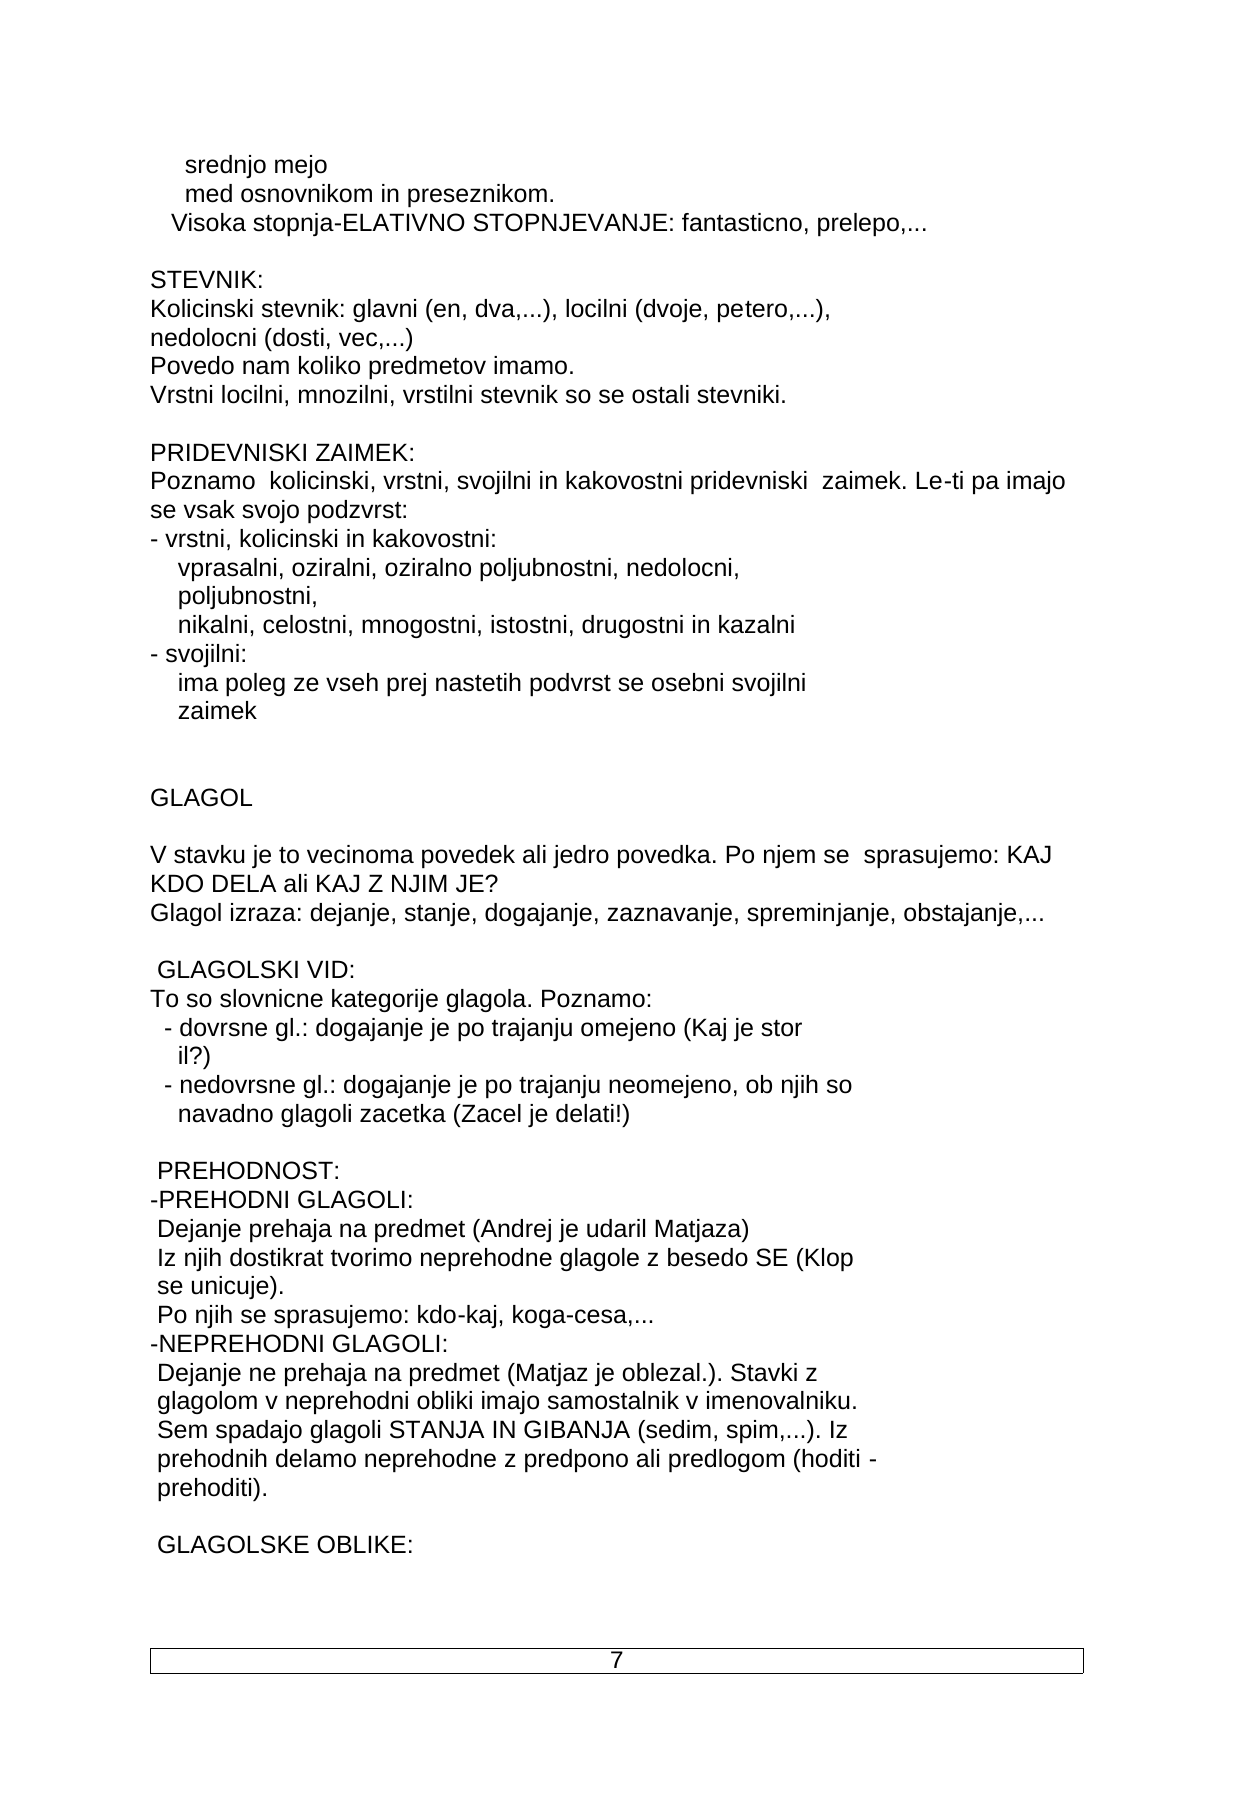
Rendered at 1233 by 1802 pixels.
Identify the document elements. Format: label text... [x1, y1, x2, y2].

text ‑ svojilni: [150, 639, 1083, 667]
text ‑ nedovrsne gl.: dogajanje je po trajanju neomejeno, ob njih so [150, 1070, 1083, 1099]
text ‑PREHODNI GLAGOLI: [150, 1185, 1083, 1214]
text Dejanje prehaja na predmet (Andrej je udaril Matjaza) [150, 1214, 1083, 1242]
text To so slovnicne kategorije glagola. Poznamo: [150, 984, 1083, 1012]
text GLAGOLSKI VID: [150, 955, 1083, 984]
text Kolicinski stevnik: glavni (en, dva,...), locilni (dvoje, pe­tero,...), [150, 294, 1083, 322]
text V stavku je to vecinoma povedek ali jedro povedka. Po njem se sprasujemo: KAJ KDO DELA ali KAJ Z NJIM JE? [150, 840, 1083, 897]
text ima poleg ze vseh prej nastetih podvrst se osebni svojilni [150, 667, 1083, 696]
text ‑ vrstni, kolicinski in kakovostni: [150, 524, 1083, 552]
text ‑NEPREHODNI GLAGOLI: [150, 1329, 1083, 1357]
text Dejanje ne prehaja na predmet (Matjaz je oblezal.). Stavki z [150, 1357, 1083, 1386]
text nedolocni (dosti, vec,...) [150, 322, 1083, 351]
text glagolom v neprehodni obliki imajo samostalnik v imenovalniku. [150, 1386, 1083, 1415]
text Poznamo kolicinski, vrstni, svojilni in kakovostni pridevniski zaimek. Le‑ti pa imajo se vsak svojo podzvrst: [150, 466, 1083, 524]
text prehoditi). [150, 1472, 1083, 1501]
text STEVNIK: [150, 265, 1083, 294]
text ‑ dovrsne gl.: dogajanje je po trajanju omejeno (Kaj je stor­ [150, 1012, 1083, 1041]
text GLAGOLSKE OBLIKE: [150, 1530, 1083, 1559]
text il?) [150, 1041, 1083, 1070]
text navadno glagoli zacetka (Zacel je delati!) [150, 1099, 1083, 1127]
text Iz njih dostikrat tvorimo neprehodne glagole z besedo SE (Klop [150, 1242, 1083, 1271]
text Vrstni locilni, mnozilni, vrstilni stevnik so se ostali stevniki. [150, 380, 1083, 409]
text med osnovnikom in preseznikom. [150, 179, 1083, 207]
text PRIDEVNISKI ZAIMEK: [150, 437, 1083, 466]
text nikalni, celostni, mnogostni, istostni, drugostni in kazalni [150, 610, 1083, 639]
text Glagol izraza: dejanje, stanje, dogajanje, zaznavanje, spremin­janje, obstajanje,... [150, 897, 1083, 926]
text vprasalni, oziralni, oziralno poljubnostni, nedolocni, [150, 552, 1083, 581]
text Po njih se sprasujemo: kdo‑kaj, koga‑cesa,... [150, 1300, 1083, 1329]
text PREHODNOST: [150, 1156, 1083, 1185]
text zaimek [150, 696, 1083, 725]
text prehodnih delamo neprehodne z predpono ali predlogom (hoditi ‑ [150, 1444, 1083, 1472]
text Povedo nam koliko predmetov imamo. [150, 351, 1083, 380]
text srednjo mejo [150, 150, 1083, 179]
text se unicuje). [150, 1271, 1083, 1300]
text Visoka stopnja‑ELATIVNO STOPNJEVANJE: fantasticno, prelepo,... [150, 207, 1083, 236]
text poljubnostni, [150, 581, 1083, 610]
text GLAGOL [150, 782, 1083, 811]
text Sem spadajo glagoli STANJA IN GIBANJA (sedim, spim,...). Iz [150, 1415, 1083, 1444]
